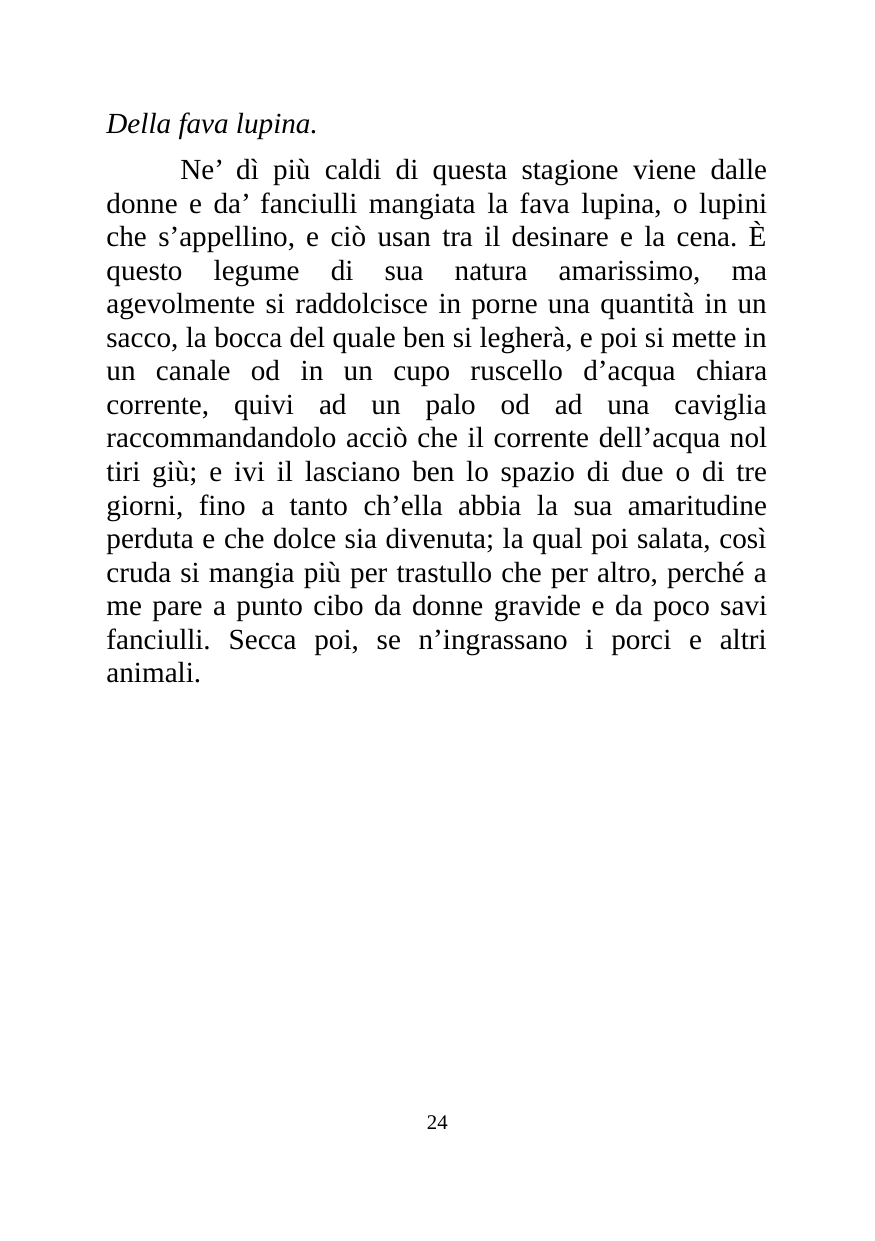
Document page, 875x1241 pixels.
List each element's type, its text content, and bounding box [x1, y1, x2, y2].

text Della fava lupina. [106, 106, 768, 140]
text Ne’ dì più caldi di questa stagione viene dalle donne e da’ fanciulli mangiata la fava lupina, o lupini che s’appellino, e ciò usan tra il desinare e la cena. È questo legume di sua natura amarissimo, ma agevolmente si raddolcisce in porne una quantità in un sacco, la bocca del quale ben si legherà, e poi si mette in un canale od in un cupo ruscello d’acqua chiara corrente, quivi ad un palo od ad una caviglia raccommandandolo acciò che il corrente dell’acqua nol tiri giù; e ivi il lasciano ben lo spazio di due o di tre giorni, fino a tanto ch’ella abbia la sua amaritudine perduta e che dolce sia divenuta; la qual poi salata, così cruda si mangia più per trastullo che per altro, perché a me pare a punto cibo da donne gravide e da poco savi fanciulli. Secca poi, se n’ingrassano i porci e altri animali. [106, 152, 768, 689]
